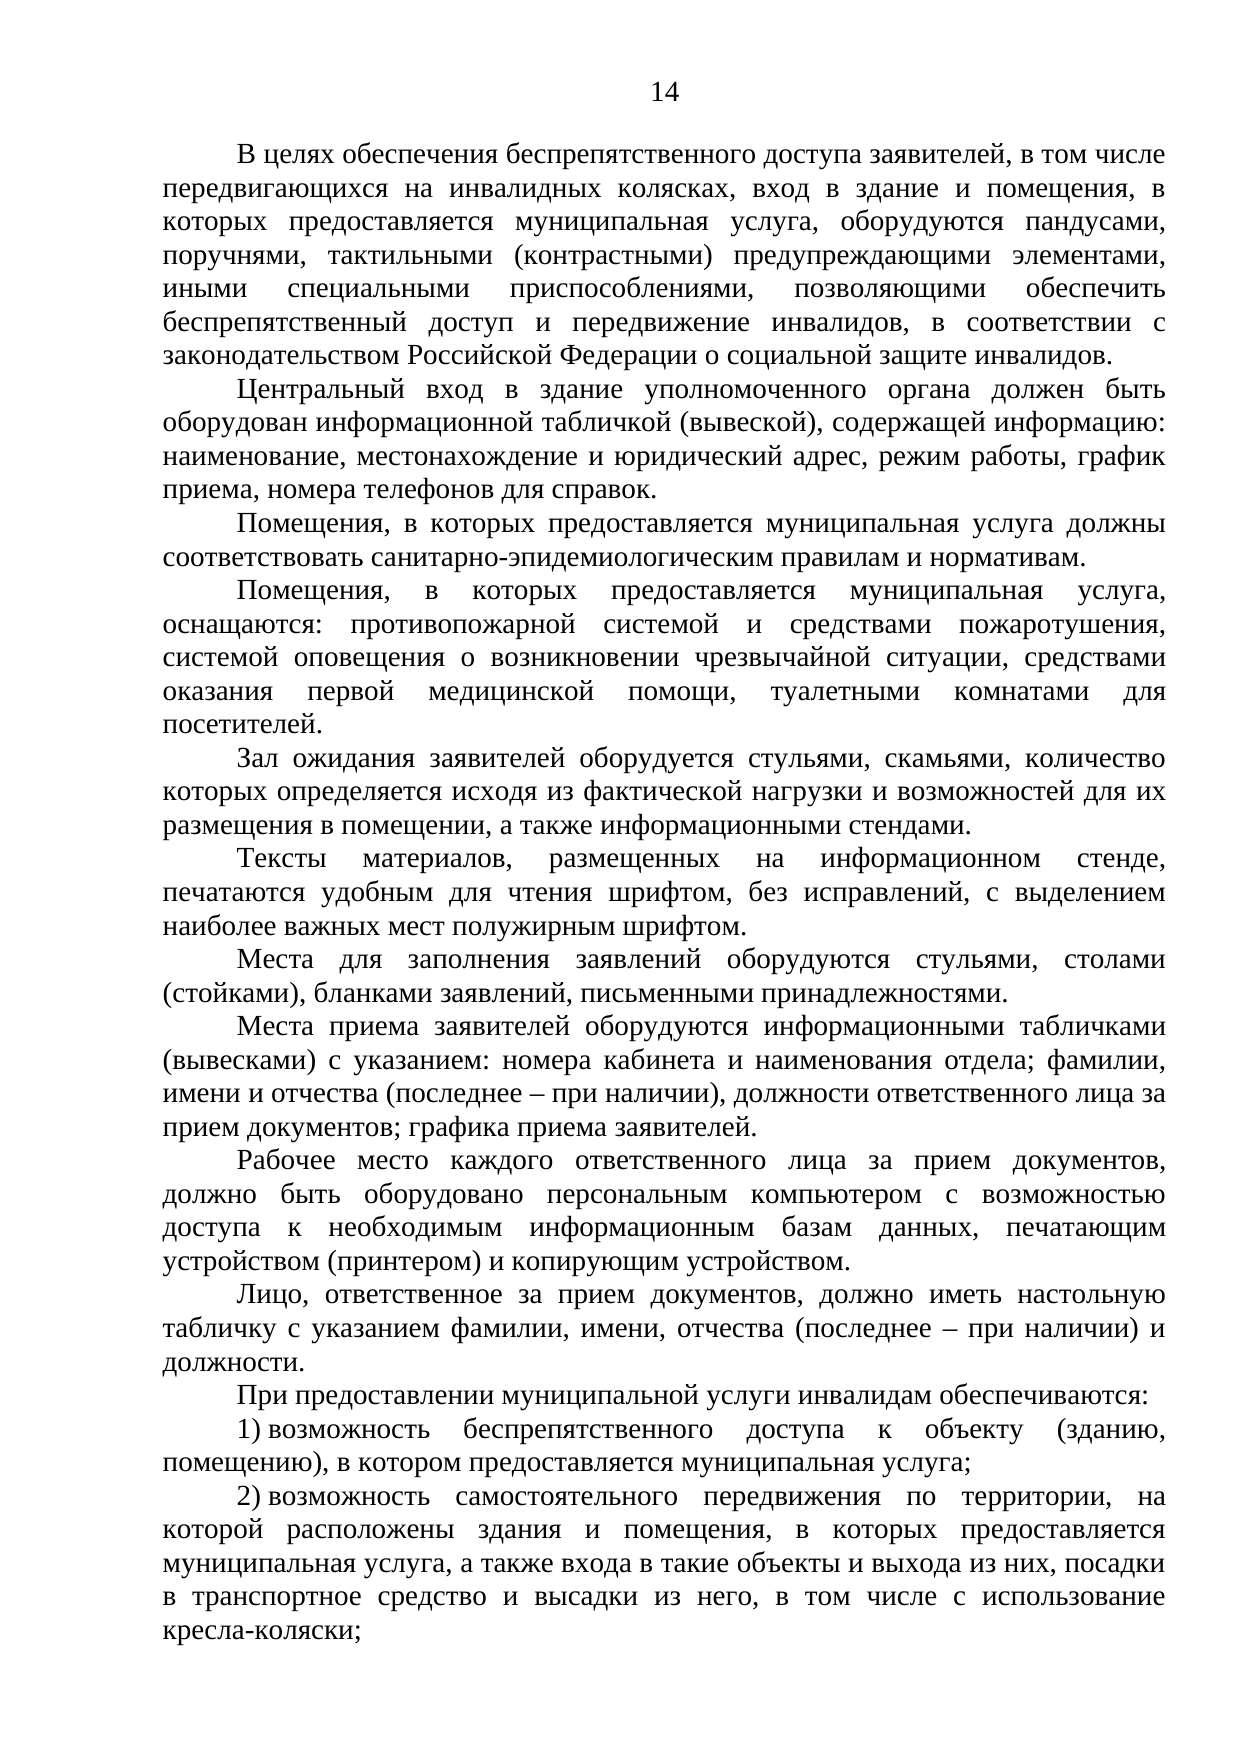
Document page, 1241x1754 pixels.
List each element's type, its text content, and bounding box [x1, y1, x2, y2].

text 2) возможность самостоятельного передвижения по территории, на которой расположены здания и помещения, в которых предоставляется муниципальная услуга, а также входа в такие объекты и выхода из них, посадки в транспортное средство и высадки из него, в том числе с использование кресла-коляски; [162, 1478, 1167, 1646]
text Помещения, в которых предоставляется муниципальная услуга должны соответствовать санитарно-эпидемиологическим правилам и нормативам. [162, 505, 1167, 572]
text В целях обеспечения беспрепятственного доступа заявителей, в том числе передвигающихся на инвалидных колясках, вход в здание и помещения, в которых предоставляется муниципальная услуга, оборудуются пандусами, поручнями, тактильными (контрастными) предупреждающими элементами, иными специальными приспособлениями, позволяющими обеспечить беспрепятственный доступ и передвижение инвалидов, в соответствии с законодательством Российской Федерации о социальной защите инвалидов. [162, 136, 1167, 371]
text Зал ожидания заявителей оборудуется стульями, скамьями, количество которых определяется исходя из фактической нагрузки и возможностей для их размещения в помещении, а также информационными стендами. [162, 740, 1167, 841]
text 1) возможность беспрепятственного доступа к объекту (зданию, помещению), в котором предоставляется муниципальная услуга; [162, 1411, 1167, 1478]
text При предоставлении муниципальной услуги инвалидам обеспечиваются: [162, 1377, 1167, 1411]
text Рабочее место каждого ответственного лица за прием документов, должно быть оборудовано персональным компьютером с возможностью доступа к необходимым информационным базам данных, печатающим устройством (принтером) и копирующим устройством. [162, 1142, 1167, 1277]
text Лицо, ответственное за прием документов, должно иметь настольную табличку с указанием фамилии, имени, отчества (последнее – при наличии) и должности. [162, 1277, 1167, 1377]
text Помещения, в которых предоставляется муниципальная услуга, оснащаются: противопожарной системой и средствами пожаротушения, системой оповещения о возникновении чрезвычайной ситуации, средствами оказания первой медицинской помощи, туалетными комнатами для посетителей. [162, 572, 1167, 740]
text Места для заполнения заявлений оборудуются стульями, столами (стойками), бланками заявлений, письменными принадлежностями. [162, 941, 1167, 1008]
text Центральный вход в здание уполномоченного органа должен быть оборудован информационной табличкой (вывеской), содержащей информацию: наименование, местонахождение и юридический адрес, режим работы, график приема, номера телефонов для справок. [162, 371, 1167, 505]
text Места приема заявителей оборудуются информационными табличками (вывесками) с указанием: номера кабинета и наименования отдела; фамилии, имени и отчества (последнее – при наличии), должности ответственного лица за прием документов; графика приема заявителей. [162, 1008, 1167, 1142]
text Тексты материалов, размещенных на информационном стенде, печатаются удобным для чтения шрифтом, без исправлений, с выделением наиболее важных мест полужирным шрифтом. [162, 841, 1167, 941]
